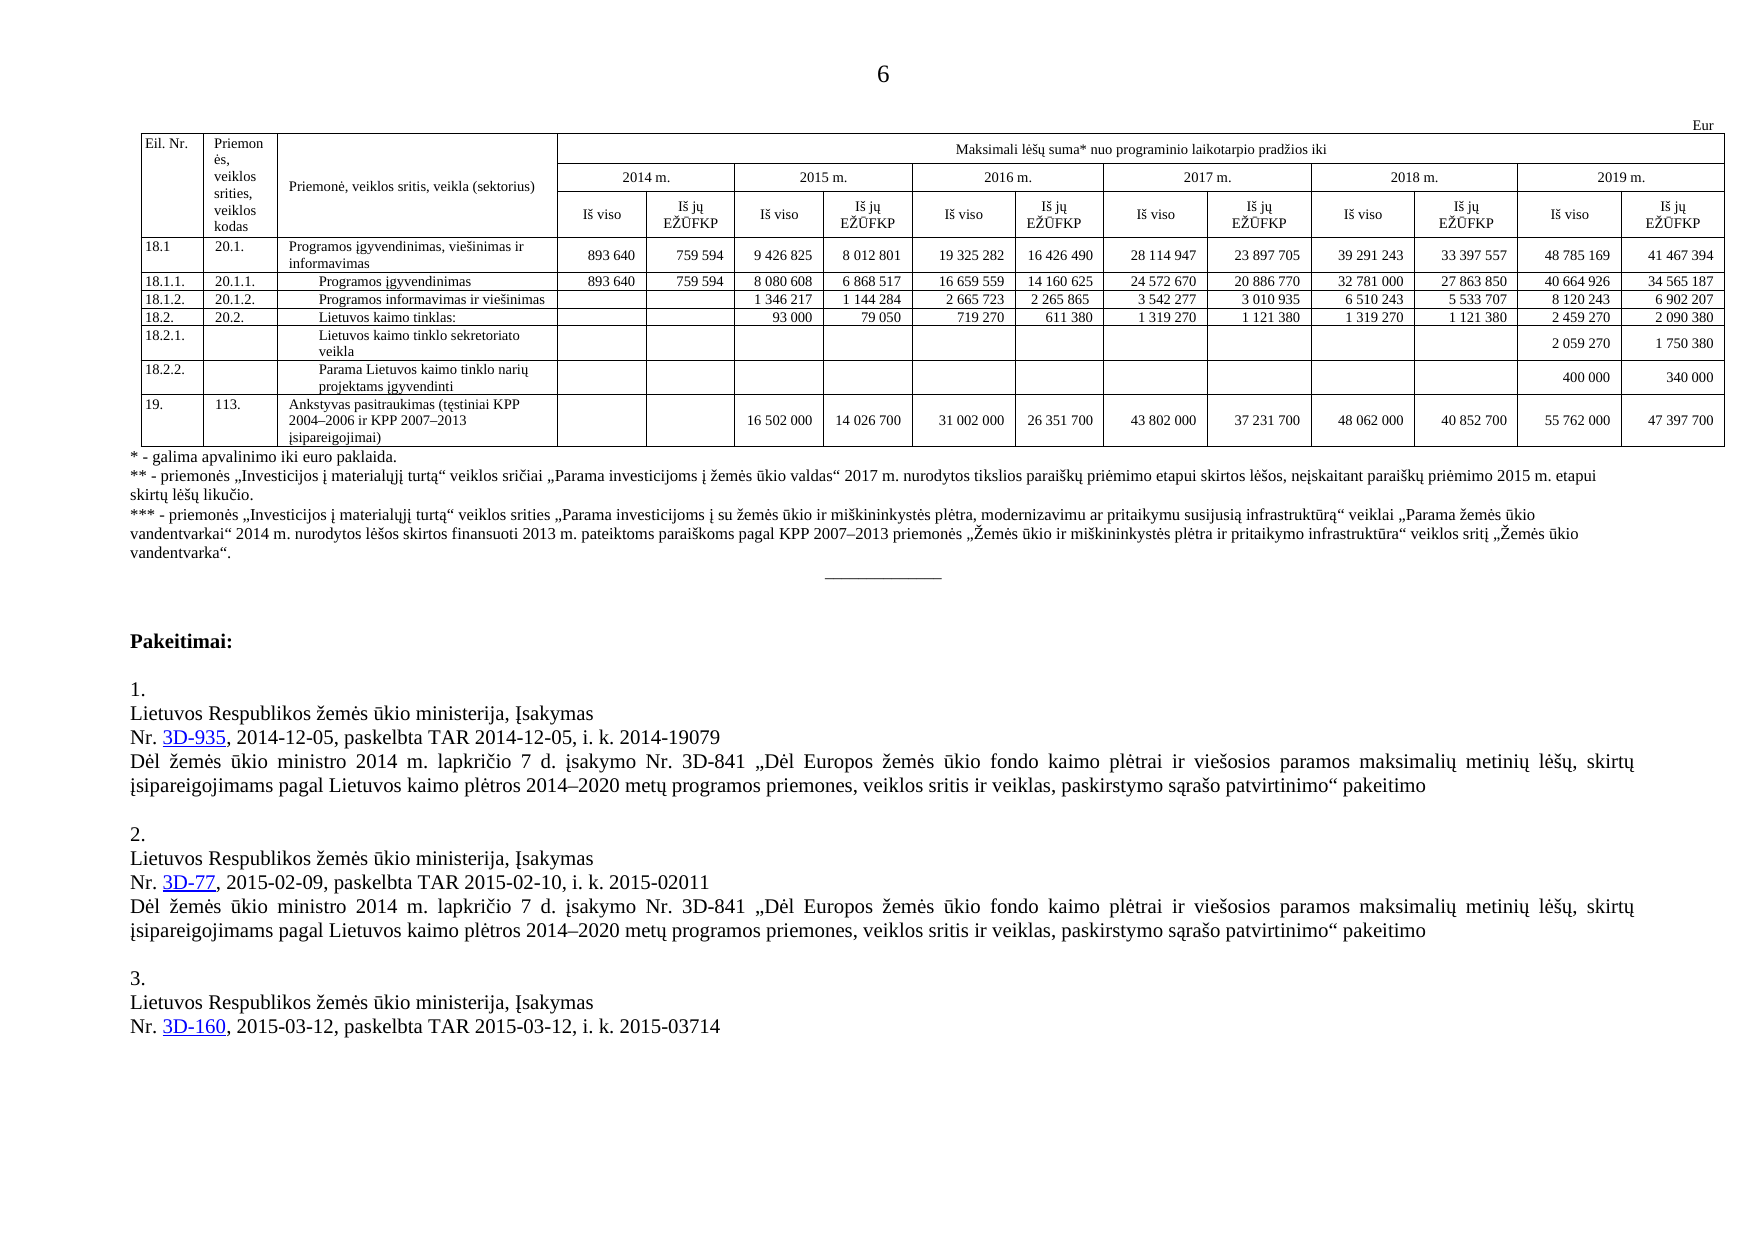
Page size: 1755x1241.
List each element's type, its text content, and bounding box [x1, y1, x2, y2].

table_cell [204, 326, 277, 360]
table_header [1518, 117, 1621, 133]
table_cell Programos informavimas ir viešinimas [278, 291, 557, 307]
table_header [558, 117, 912, 133]
table_header [912, 117, 1015, 133]
table_cell 20 886 770 [1208, 273, 1311, 289]
table_cell Parama Lietuvos kaimo tinklo narių projektams įgyvendinti [278, 361, 557, 394]
table_cell 41 467 394 [1622, 238, 1724, 272]
table_cell 1 319 270 [1312, 309, 1414, 325]
table_cell 16 659 559 [913, 273, 1015, 289]
text ______________ [130, 562, 1636, 581]
table_cell [1415, 326, 1517, 360]
table_cell 2017 m. [1104, 164, 1311, 191]
table_cell [913, 361, 1015, 394]
table_cell Iš viso [1104, 192, 1207, 237]
table_cell 27 863 850 [1415, 273, 1517, 289]
text Pakeitimai: [130, 629, 1636, 653]
table_cell [558, 309, 646, 325]
table_cell 2018 m. [1312, 164, 1517, 191]
table_cell 893 640 [558, 238, 646, 272]
table_cell 16 426 490 [1016, 238, 1103, 272]
table_cell 24 572 670 [1104, 273, 1207, 289]
table_cell Iš viso [1518, 192, 1621, 237]
table_cell 6 868 517 [824, 273, 912, 289]
table_cell 18.1.2. [142, 291, 203, 307]
table_cell Iš jų EŽŪFKP [647, 192, 734, 237]
table_cell 2 459 270 [1518, 309, 1621, 325]
table_cell [1415, 361, 1517, 394]
table_cell [1208, 361, 1311, 394]
table_header [1311, 117, 1414, 133]
text Dėl žemės ūkio ministro 2014 m. lapkričio 7 d. įsakymo Nr. 3D-841 „Dėl Europos žemės ūkio fondo kaimo plėtrai ir viešosios paramos maksimalių metinių lėšų, skirtų įsipareigojimams pagal Lietuvos kaimo plėtros 2014–2020 metų programos priemones, veiklos sritis ir veiklas, paskirstymo sąrašo patvirtinimo“ pakeitimo [130, 894, 1636, 942]
table_header [204, 117, 277, 133]
text Nr. 3D-77, 2015-02-09, paskelbta TAR 2015-02-10, i. k. 2015-02011 [130, 870, 1636, 894]
table_cell [824, 361, 912, 394]
table_cell 759 594 [647, 273, 734, 289]
table_cell 23 897 705 [1208, 238, 1311, 272]
table_cell [647, 361, 734, 394]
table_cell [558, 326, 646, 360]
table_cell 8 080 608 [735, 273, 823, 289]
table_cell 28 114 947 [1104, 238, 1207, 272]
table_cell [1312, 326, 1414, 360]
table_cell 19. [142, 395, 203, 446]
text *** - priemonės „Investicijos į materialųjį turtą“ veiklos srities „Parama investicijoms į su žemės ūkio ir miškininkystės plėtra, modernizavimu ar pritaikymu susijusią infrastruktūrą“ veiklai „Parama žemės ūkio vandentvarkai“ 2014 m. nurodytos lėšos skirtos finansuoti 2013 m. pateiktoms paraiškoms pagal KPP 2007–2013 priemonės „Žemės ūkio ir miškininkystės plėtra ir pritaikymo infrastruktūra“ veiklos sritį „Žemės ūkio vandentvarka“. [130, 504, 1636, 562]
table_cell Iš viso [558, 192, 646, 237]
table_cell Eil. Nr. [142, 134, 203, 237]
table_cell 18.1 [142, 238, 203, 272]
table_cell 34 565 187 [1622, 273, 1724, 289]
table_cell [824, 326, 912, 360]
table_cell Priemonė, veiklos sritis, veikla (sektorius) [278, 134, 557, 237]
table_cell 32 781 000 [1312, 273, 1414, 289]
table_cell [735, 326, 823, 360]
table_cell [647, 326, 734, 360]
table_cell [558, 291, 646, 307]
table_cell 55 762 000 [1518, 395, 1621, 446]
table_cell 48 785 169 [1518, 238, 1621, 272]
table_cell Lietuvos kaimo tinklo sekretoriato veikla [278, 326, 557, 360]
table_cell [647, 395, 734, 446]
table_cell 79 050 [824, 309, 912, 325]
text Nr. 3D-935, 2014-12-05, paskelbta TAR 2014-12-05, i. k. 2014-19079 [130, 725, 1636, 749]
table_cell 2014 m. [558, 164, 734, 191]
text Lietuvos Respublikos žemės ūkio ministerija, Įsakymas [130, 990, 1636, 1014]
table_cell 47 397 700 [1622, 395, 1724, 446]
table_cell 18.2.2. [142, 361, 203, 394]
table_cell 18.2.1. [142, 326, 203, 360]
table_cell 893 640 [558, 273, 646, 289]
table_cell 93 000 [735, 309, 823, 325]
table_cell 113. [204, 395, 277, 446]
table_cell 719 270 [913, 309, 1015, 325]
table_cell 1 346 217 [735, 291, 823, 307]
table_cell 5 533 707 [1415, 291, 1517, 307]
table_cell [647, 309, 734, 325]
table_cell 1 144 284 [824, 291, 912, 307]
table_header [1207, 117, 1311, 133]
table_header [1415, 117, 1518, 133]
table_cell 1 319 270 [1104, 309, 1207, 325]
table_header [141, 117, 204, 133]
table_cell Lietuvos kaimo tinklas: [278, 309, 557, 325]
table_cell 48 062 000 [1312, 395, 1414, 446]
table_cell Iš viso [1312, 192, 1414, 237]
table_cell [1208, 326, 1311, 360]
table_cell 20.1.2. [204, 291, 277, 307]
table_cell Maksimali lėšų suma* nuo programinio laikotarpio pradžios iki [558, 134, 1724, 163]
table_cell 26 351 700 [1016, 395, 1103, 446]
table_header Eur [1621, 117, 1724, 133]
text Nr. 3D-160, 2015-03-12, paskelbta TAR 2015-03-12, i. k. 2015-03714 [130, 1014, 1636, 1038]
table_cell 43 802 000 [1104, 395, 1207, 446]
text 2. [130, 822, 1636, 846]
table_cell 20.1. [204, 238, 277, 272]
table_cell 14 026 700 [824, 395, 912, 446]
table_cell 2 665 723 [913, 291, 1015, 307]
table_cell 18.1.1. [142, 273, 203, 289]
table_cell 400 000 [1518, 361, 1621, 394]
table_cell 8 120 243 [1518, 291, 1621, 307]
table_cell [913, 326, 1015, 360]
table_cell 9 426 825 [735, 238, 823, 272]
table_cell 20.2. [204, 309, 277, 325]
text Dėl žemės ūkio ministro 2014 m. lapkričio 7 d. įsakymo Nr. 3D-841 „Dėl Europos žemės ūkio fondo kaimo plėtrai ir viešosios paramos maksimalių metinių lėšų, skirtų įsipareigojimams pagal Lietuvos kaimo plėtros 2014–2020 metų programos priemones, veiklos sritis ir veiklas, paskirstymo sąrašo patvirtinimo“ pakeitimo [130, 749, 1636, 797]
text 1. [130, 677, 1636, 701]
text Lietuvos Respublikos žemės ūkio ministerija, Įsakymas [130, 701, 1636, 725]
table_cell 20.1.1. [204, 273, 277, 289]
text ** - priemonės „Investicijos į materialųjį turtą“ veiklos sričiai „Parama investicijoms į žemės ūkio valdas“ 2017 m. nurodytos tikslios paraiškų priėmimo etapui skirtos lėšos, neįskaitant paraiškų priėmimo 2015 m. etapui skirtų lėšų likučio. [130, 466, 1636, 504]
table_cell Iš jų EŽŪFKP [824, 192, 912, 237]
table_cell 14 160 625 [1016, 273, 1103, 289]
table_cell 40 664 926 [1518, 273, 1621, 289]
table_cell 18.2. [142, 309, 203, 325]
table_cell [558, 395, 646, 446]
table_cell 6 510 243 [1312, 291, 1414, 307]
table_cell 340 000 [1622, 361, 1724, 394]
table_cell 1 121 380 [1415, 309, 1517, 325]
table_cell 31 002 000 [913, 395, 1015, 446]
table_cell [1016, 326, 1103, 360]
table_cell 611 380 [1016, 309, 1103, 325]
table_cell [647, 291, 734, 307]
text Lietuvos Respublikos žemės ūkio ministerija, Įsakymas [130, 846, 1636, 870]
table_cell [1104, 326, 1207, 360]
table_cell 37 231 700 [1208, 395, 1311, 446]
table_cell [204, 361, 277, 394]
table_cell Iš jų EŽŪFKP [1622, 192, 1724, 237]
table_cell 2016 m. [913, 164, 1103, 191]
table_cell [1016, 361, 1103, 394]
table_cell 19 325 282 [913, 238, 1015, 272]
table_cell 33 397 557 [1415, 238, 1517, 272]
table_cell 1 121 380 [1208, 309, 1311, 325]
table_cell Priemonės, veiklos srities, veiklos kodas [204, 134, 277, 237]
table_cell 8 012 801 [824, 238, 912, 272]
text * - galima apvalinimo iki euro paklaida. [130, 447, 1636, 466]
table_cell Iš viso [735, 192, 823, 237]
table_cell Iš jų EŽŪFKP [1016, 192, 1103, 237]
table_cell Programos įgyvendinimas, viešinimas ir informavimas [278, 238, 557, 272]
table_cell 2015 m. [735, 164, 912, 191]
table_cell Iš jų EŽŪFKP [1415, 192, 1517, 237]
table_header [278, 117, 558, 133]
table_cell 3 542 277 [1104, 291, 1207, 307]
table_cell Iš viso [913, 192, 1015, 237]
table_cell [558, 361, 646, 394]
table_cell 16 502 000 [735, 395, 823, 446]
table_cell 39 291 243 [1312, 238, 1414, 272]
table_cell 759 594 [647, 238, 734, 272]
table_cell 40 852 700 [1415, 395, 1517, 446]
table_cell 2 090 380 [1622, 309, 1724, 325]
table_cell 6 902 207 [1622, 291, 1724, 307]
table_cell Iš jų EŽŪFKP [1208, 192, 1311, 237]
table_cell Ankstyvas pasitraukimas (tęstiniai KPP 2004–2006 ir KPP 2007–2013 įsipareigojimai) [278, 395, 557, 446]
table_cell [1104, 361, 1207, 394]
table_cell 2 265 865 [1016, 291, 1103, 307]
table_cell 2019 m. [1518, 164, 1724, 191]
table_cell [735, 361, 823, 394]
table_header [1015, 117, 1104, 133]
table_cell 1 750 380 [1622, 326, 1724, 360]
table_cell 3 010 935 [1208, 291, 1311, 307]
table_cell 2 059 270 [1518, 326, 1621, 360]
text 3. [130, 966, 1636, 990]
table_cell Programos įgyvendinimas [278, 273, 557, 289]
table_cell [1312, 361, 1414, 394]
table_header [1104, 117, 1207, 133]
